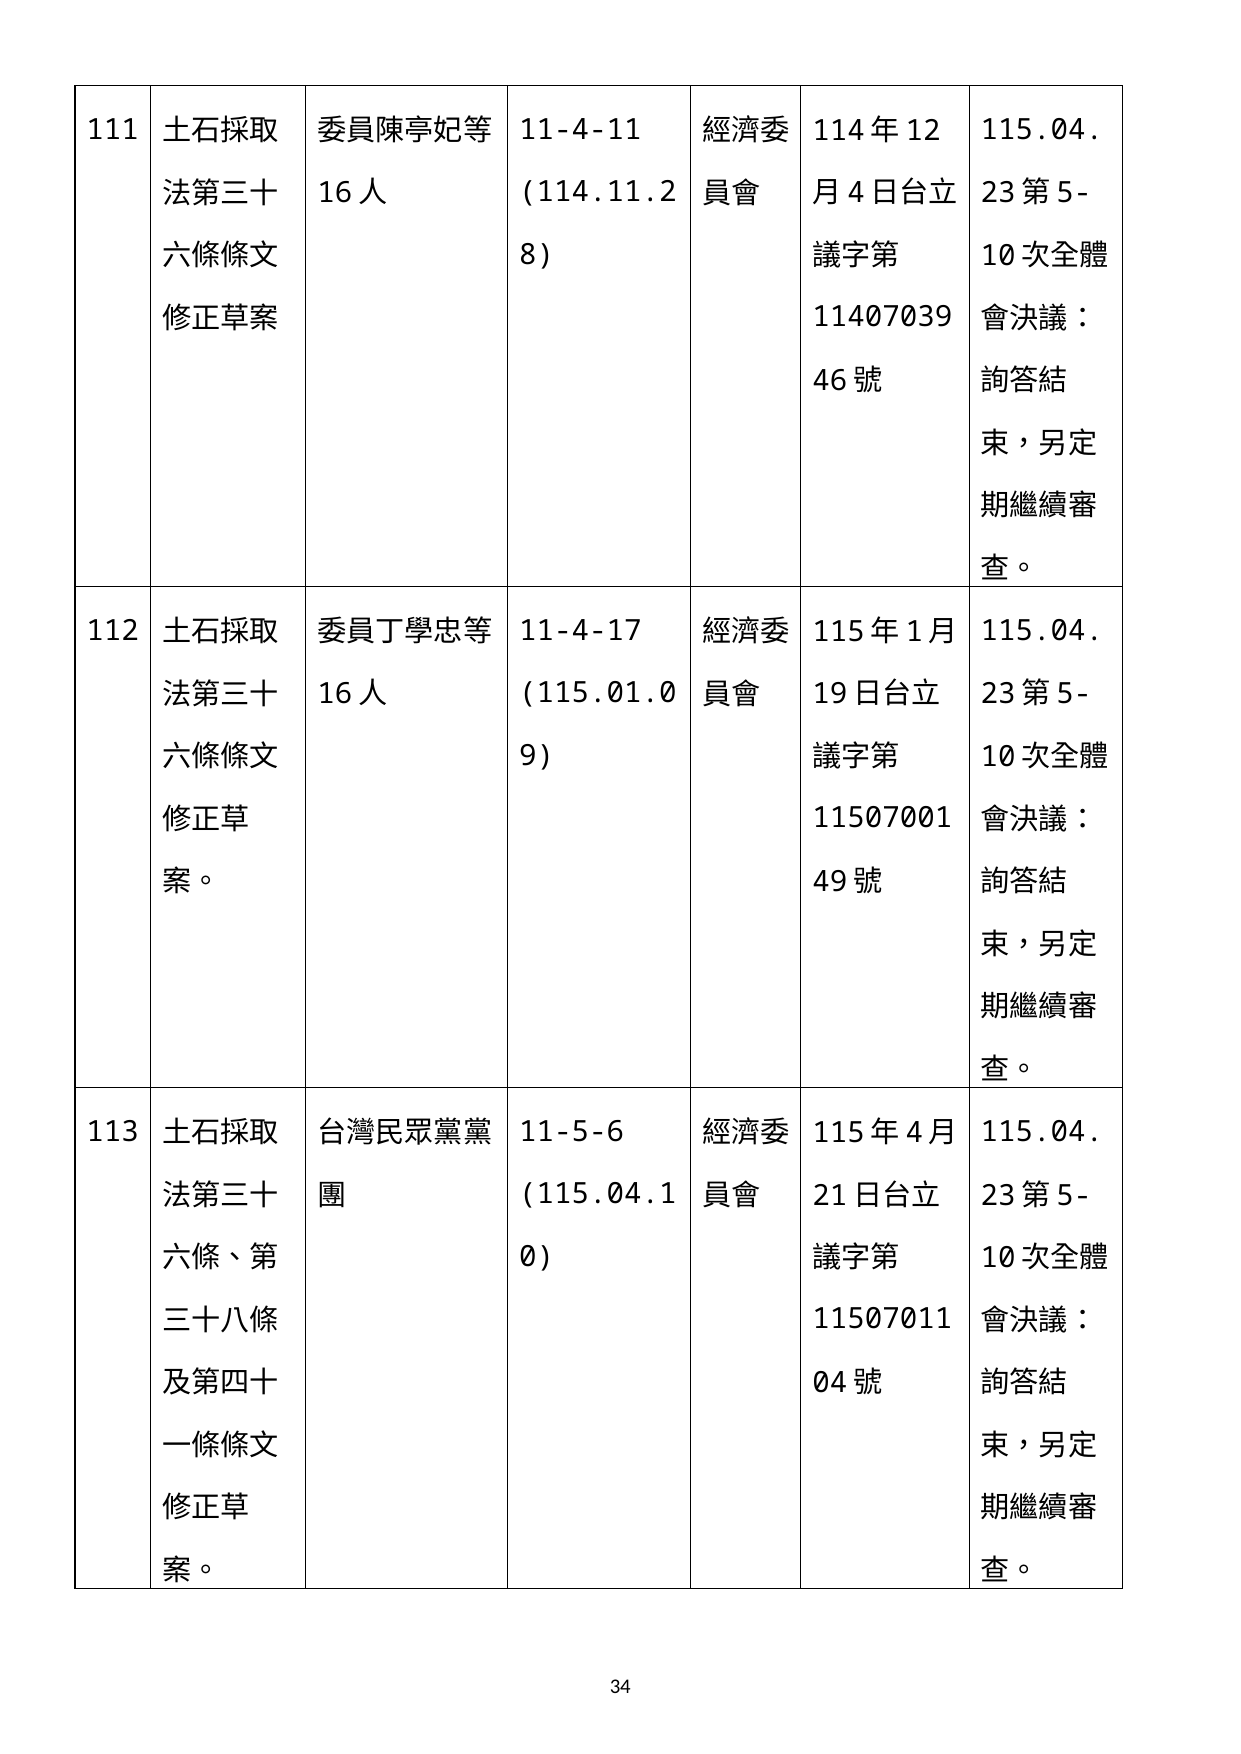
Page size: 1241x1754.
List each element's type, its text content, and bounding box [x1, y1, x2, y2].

table_cell 115.04.23第5-10次全體會決議：詢答結束，另定期繼續審查。 [970, 587, 1122, 1087]
table_cell 經濟委員會 [691, 587, 800, 1087]
table_cell 113 [76, 1088, 150, 1588]
table_cell 111 [76, 86, 150, 586]
table_cell 115年4月21日台立議字第1150701104號 [801, 1088, 969, 1588]
table_cell 土石採取法第三十六條、第三十八條及第四十一條條文修正草案。 [151, 1088, 305, 1588]
table_cell 經濟委員會 [691, 1088, 800, 1588]
table_cell 11-4-17 (115.01.09) [508, 587, 690, 1087]
table_cell 115.04.23第5-10次全體會決議：詢答結束，另定期繼續審查。 [970, 86, 1122, 586]
table_cell 11-4-11 (114.11.28) [508, 86, 690, 586]
table_cell 115.04.23第5-10次全體會決議：詢答結束，另定期繼續審查。 [970, 1088, 1122, 1588]
table_cell 114年12月4日台立議字第1140703946號 [801, 86, 969, 586]
table_cell 11-5-6 (115.04.10) [508, 1088, 690, 1588]
table_cell 台灣民眾黨黨團 [306, 1088, 507, 1588]
table_cell 115年1月19日台立議字第1150700149號 [801, 587, 969, 1087]
table_cell 土石採取法第三十六條條文修正草案。 [151, 587, 305, 1087]
table_cell 經濟委員會 [691, 86, 800, 586]
table_cell 土石採取法第三十六條條文修正草案 [151, 86, 305, 586]
table_cell 委員丁學忠等16人 [306, 587, 507, 1087]
table_cell 112 [76, 587, 150, 1087]
table_cell 委員陳亭妃等16人 [306, 86, 507, 586]
